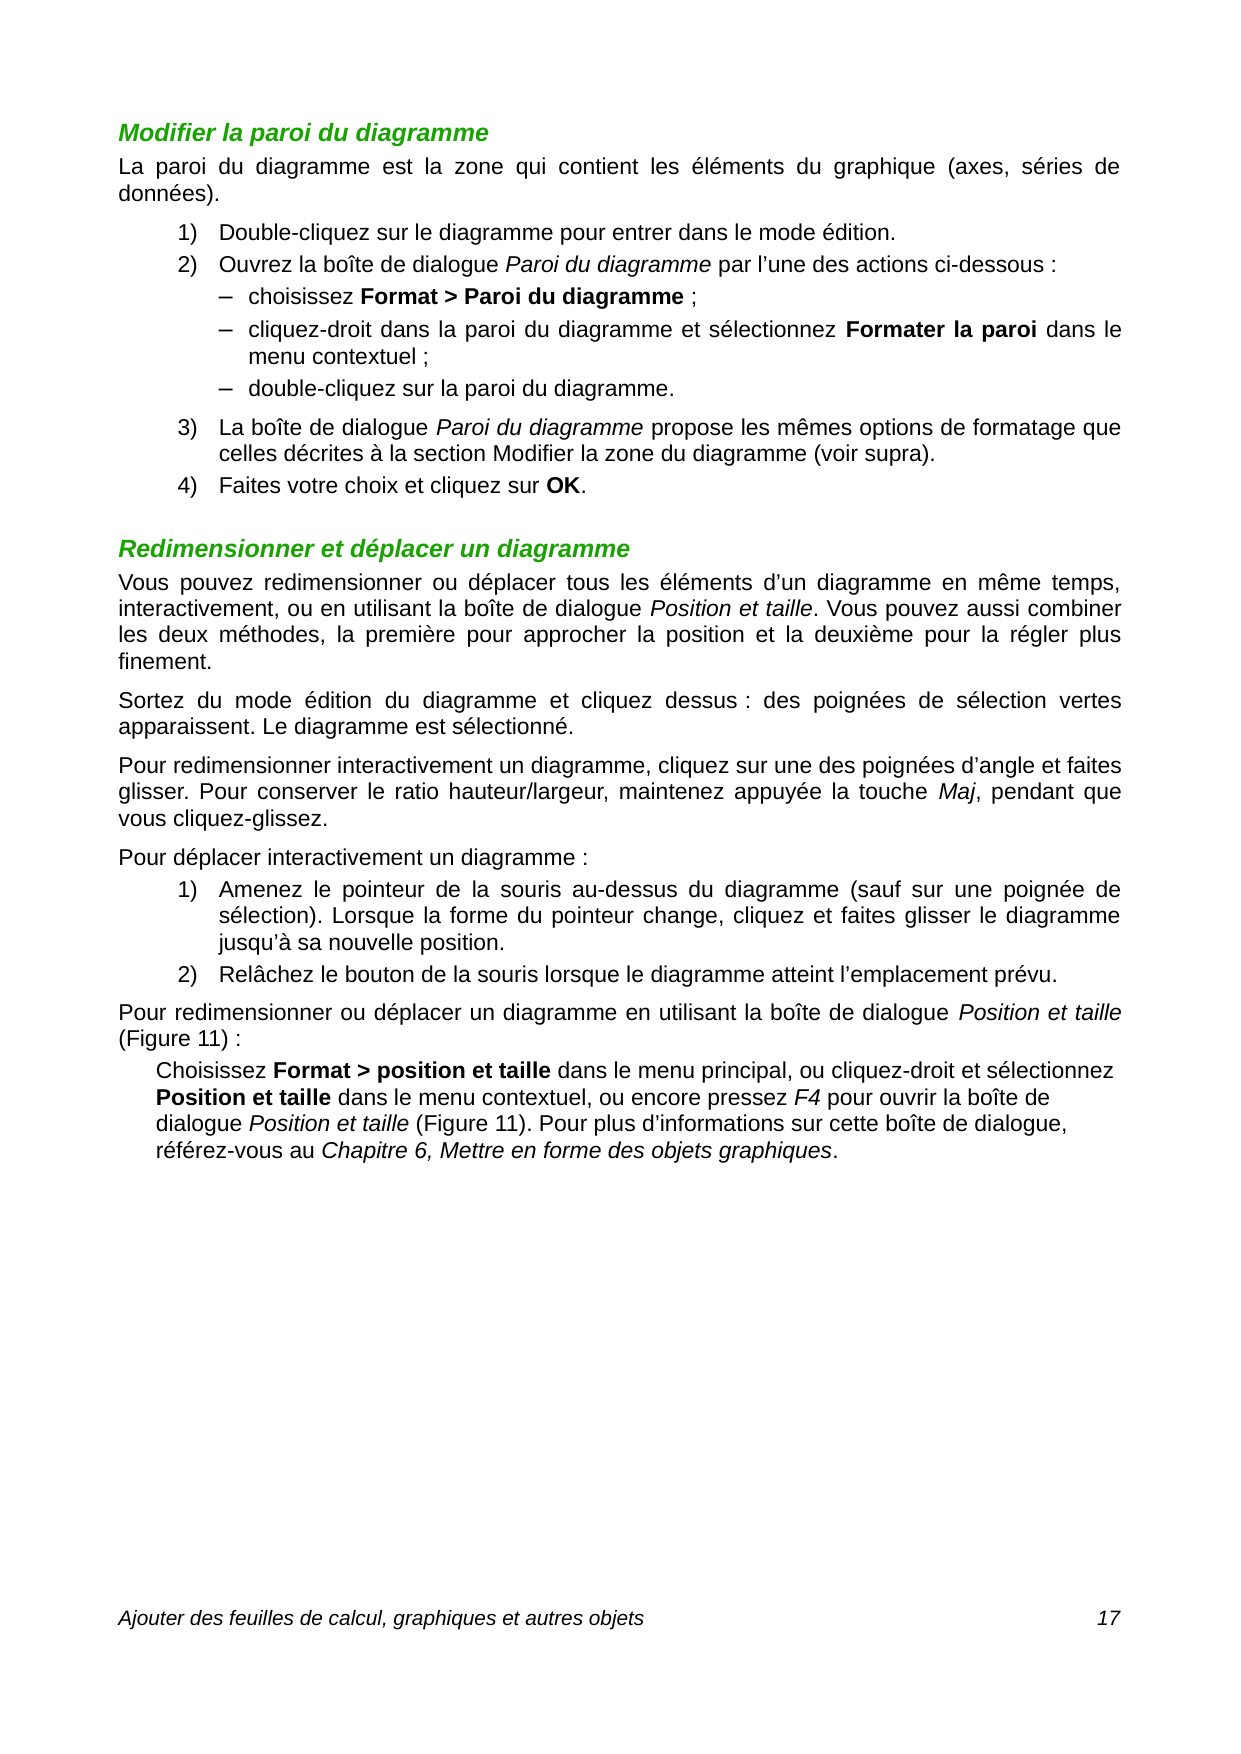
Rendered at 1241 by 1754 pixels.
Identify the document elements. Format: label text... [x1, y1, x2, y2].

text Pour redimensionner interactivement un diagramme, cliquez sur une des poignées d’angle et faites glisser. Pour conserver le ratio hauteur/largeur, maintenez appuyée la touche Maj, pendant que vous cliquez-glissez. [118, 752, 1122, 831]
subtitle Modifier la paroi du diagramme [118, 118, 1122, 147]
text La paroi du diagramme est la zone qui contient les éléments du graphique (axes, séries de données). [118, 153, 1122, 206]
text Vous pouvez redimensionner ou déplacer tous les éléments d’un diagramme en même temps, interactivement, ou en utilisant la boîte de dialogue Position et taille. Vous pouvez aussi combiner les deux méthodes, la première pour approcher la position et la deuxième pour la régler plus finement. [118, 569, 1122, 674]
list Faites votre choix et cliquez sur OK. [177, 472, 1122, 499]
subtitle Pour déplacer interactivement un diagramme : [118, 843, 1122, 870]
subtitle Redimensionner et déplacer un diagramme [118, 533, 1122, 562]
list Ouvrez la boîte de dialogue Paroi du diagramme par l’une des actions ci-dessous : [177, 251, 1122, 277]
list La boîte de dialogue Paroi du diagramme propose les mêmes options de formatage que celles décrites à la section Modifier la zone du diagramme (voir supra). [177, 414, 1122, 466]
list Double-cliquez sur le diagramme pour entrer dans le mode édition. [177, 218, 1122, 245]
list double-cliquez sur la paroi du diagramme. [218, 375, 1122, 402]
list Relâchez le bouton de la souris lorsque le diagramme atteint l’emplacement prévu. [177, 961, 1122, 987]
list Amenez le pointeur de la souris au-dessus du diagramme (sauf sur une poignée de sélection). Lorsque la forme du pointeur change, cliquez et faites glisser le diagramme jusqu’à sa nouvelle position. [177, 876, 1122, 955]
list choisissez Format > Paroi du diagramme ; [218, 283, 1122, 310]
text Choisissez Format > position et taille dans le menu principal, ou cliquez-droit et sélectionnez Position et taille dans le menu contextuel, ou encore pressez F4 pour ouvrir la boîte de dialogue Position et taille (Figure 11). Pour plus d’informations sur cette boîte de dialogue, référez-vous au Chapitre 6, Mettre en forme des objets graphiques. [156, 1057, 1122, 1163]
subtitle Pour redimensionner ou déplacer un diagramme en utilisant la boîte de dialogue Position et taille (Figure 11) : [118, 999, 1122, 1052]
text Sortez du mode édition du diagramme et cliquez dessus : des poignées de sélection vertes apparaissent. Le diagramme est sélectionné. [118, 687, 1122, 739]
list cliquez-droit dans la paroi du diagramme et sélectionnez Formater la paroi dans le menu contextuel ; [218, 316, 1122, 369]
